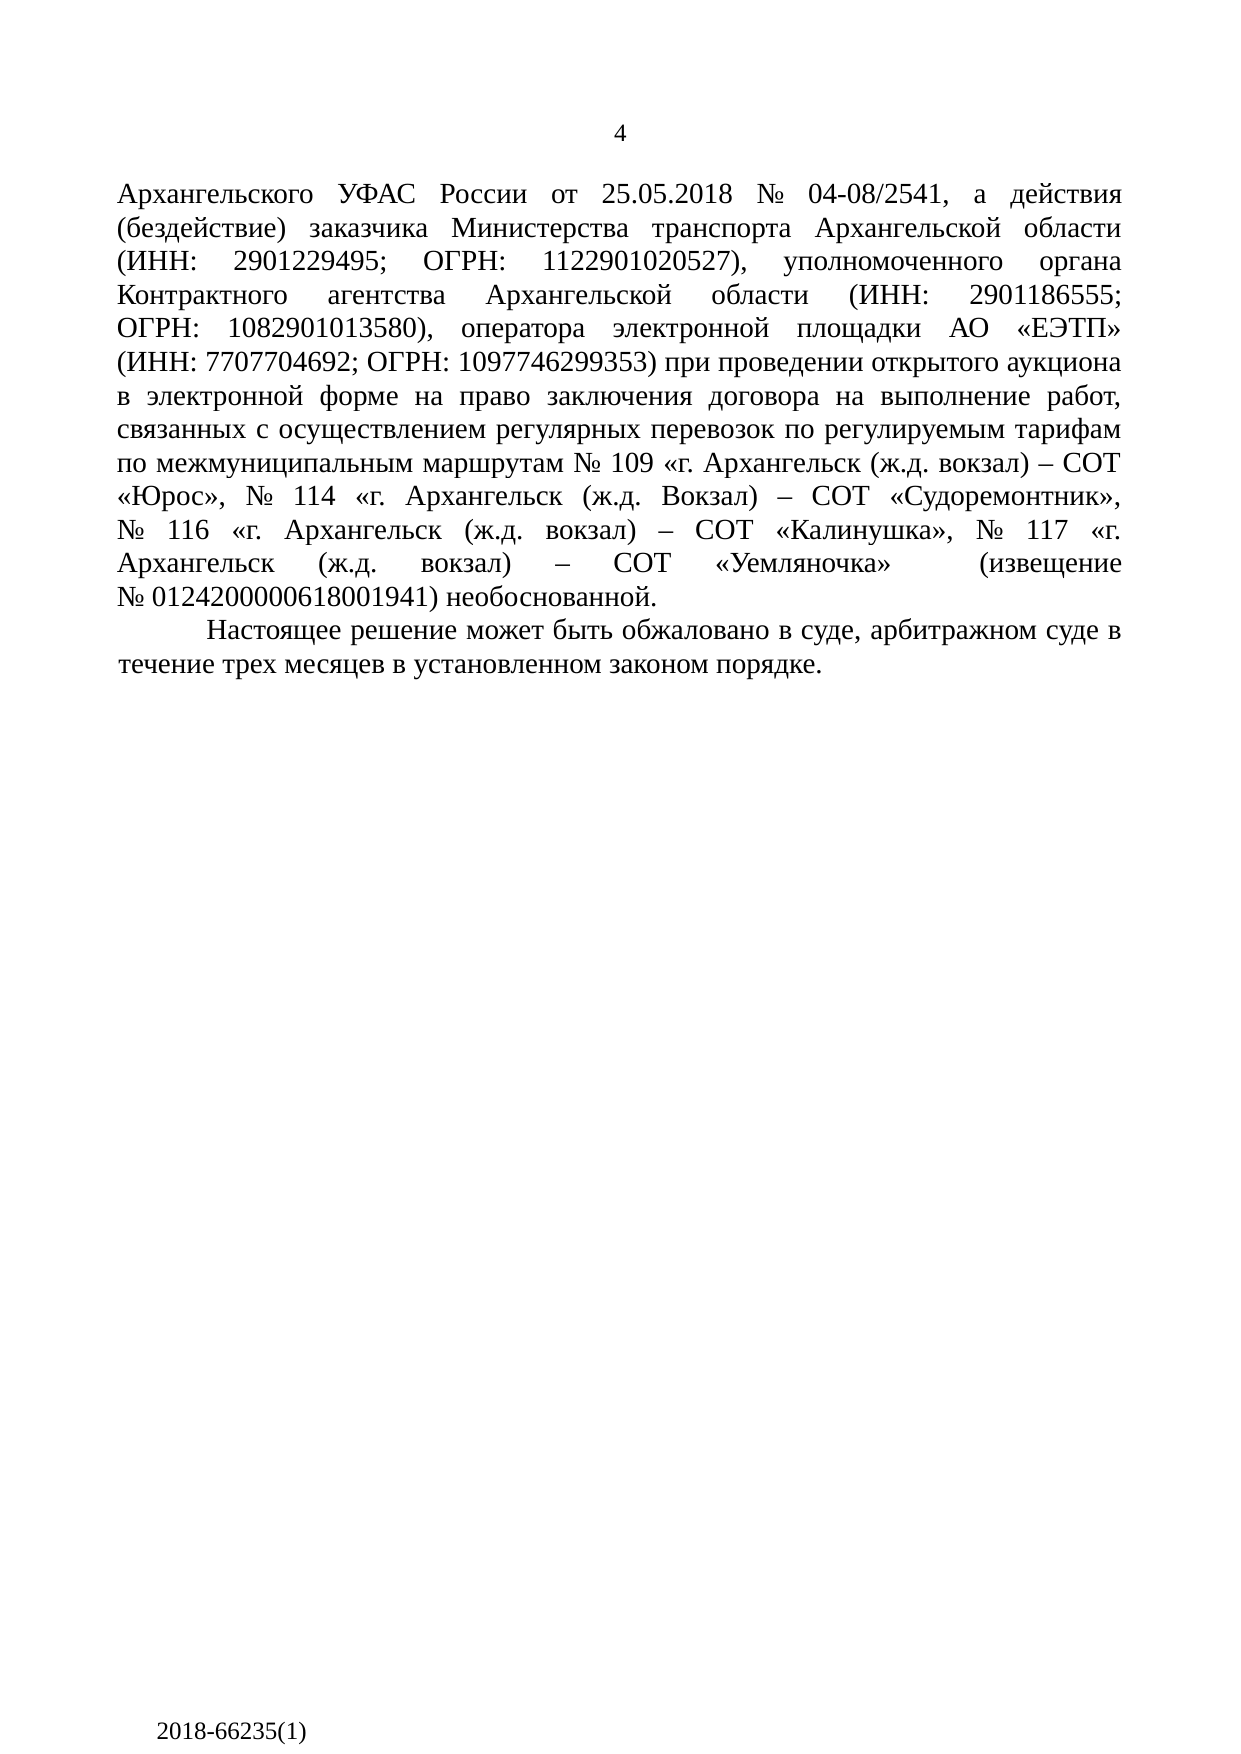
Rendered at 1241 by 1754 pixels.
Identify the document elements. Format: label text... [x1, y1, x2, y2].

text Архангельского УФАС России от 25.05.2018 № 04-08/2541, а действия (бездействие) заказчика Министерства транспорта Архангельской области (ИНН: 2901229495; ОГРН: 1122901020527), уполномоченного органа Контрактного агентства Архангельской области (ИНН: 2901186555; ОГРН: 1082901013580), оператора электронной площадки АО «ЕЭТП» (ИНН: 7707704692; ОГРН: 1097746299353) при проведении открытого аукциона в электронной форме на право заключения договора на выполнение работ, связанных с осуществлением регулярных перевозок по регулируемым тарифам по межмуниципальным маршрутам № 109 «г. Архангельск (ж.д. вокзал) – СОТ «Юрос», № 114 «г. Архангельск (ж.д. Вокзал) – СОТ «Судоремонтник», № 116 «г. Архангельск (ж.д. вокзал) – СОТ «Калинушка», № 117 «г. Архангельск (ж.д. вокзал) – СОТ «Уемляночка» (извещение № 0124200000618001941) необоснованной. [117, 176, 1122, 612]
text Настоящее решение может быть обжаловано в суде, арбитражном суде в течение трех месяцев в установленном законом порядке. [118, 612, 1122, 679]
